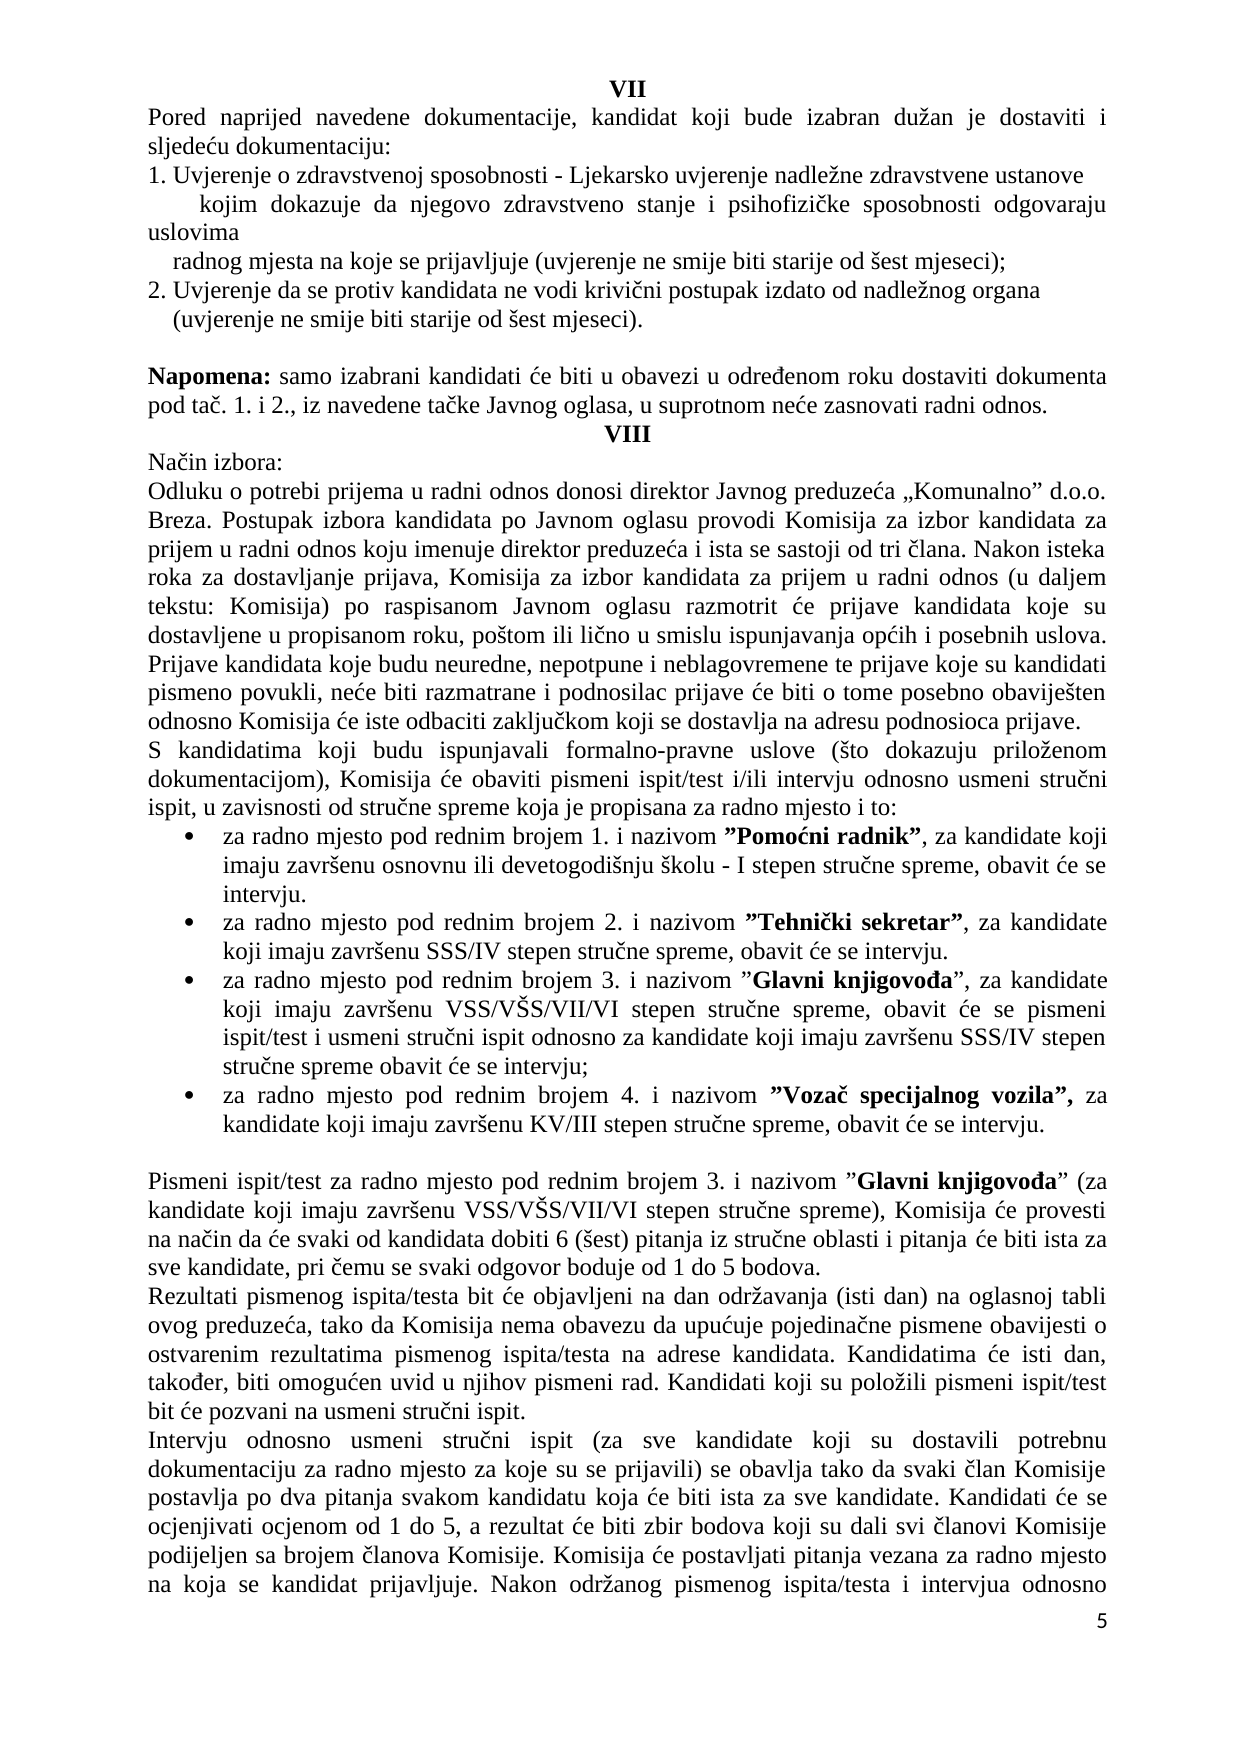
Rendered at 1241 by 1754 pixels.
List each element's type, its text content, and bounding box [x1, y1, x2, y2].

text Pismeni ispit/test za radno mjesto pod rednim brojem 3. i nazivom ”Glavni knjigovođa” (za kandidate koji imaju završenu VSS/VŠS/VII/VI stepen stručne spreme), Komisija će provesti na način da će svaki od kandidata dobiti 6 (šest) pitanja iz stručne oblasti i pitanja će biti ista za sve kandidate, pri čemu se svaki odgovor boduje od 1 do 5 bodova. [148, 1166, 1107, 1281]
list za radno mjesto pod rednim brojem 1. i nazivom ”Pomoćni radnik”, za kandidate koji imaju završenu osnovnu ili devetogodišnju školu - I stepen stručne spreme, obavit će se intervju. [185, 821, 1107, 907]
text Način izbora: [148, 447, 1107, 476]
text Odluku o potrebi prijema u radni odnos donosi direktor Javnog preduzeća „Komunalno” d.o.o. Breza. Postupak izbora kandidata po Javnom oglasu provodi Komisija za izbor kandidata za prijem u radni odnos koju imenuje direktor preduzeća i ista se sastoji od tri člana. Nakon isteka roka za dostavljanje prijava, Komisija za izbor kandidata za prijem u radni odnos (u daljem tekstu: Komisija) po raspisanom Javnom oglasu razmotrit će prijave kandidata koje su dostavljene u propisanom roku, poštom ili lično u smislu ispunjavanja općih i posebnih uslova. Prijave kandidata koje budu neuredne, nepotpune i neblagovremene te prijave koje su kandidati pismeno povukli, neće biti razmatrane i podnosilac prijave će biti o tome posebno obaviješten odnosno Komisija će iste odbaciti zaključkom koji se dostavlja na adresu podnosioca prijave. [148, 476, 1107, 735]
text Intervju odnosno usmeni stručni ispit (za sve kandidate koji su dostavili potrebnu dokumentaciju za radno mjesto za koje su se prijavili) se obavlja tako da svaki član Komisije postavlja po dva pitanja svakom kandidatu koja će biti ista za sve kandidate. Kandidati će se ocjenjivati ocjenom od 1 do 5, a rezultat će biti zbir bodova koji su dali svi članovi Komisije podijeljen sa brojem članova Komisije. Komisija će postavljati pitanja vezana za radno mjesto na koja se kandidat prijavljuje. Nakon održanog pismenog ispita/testa i intervjua odnosno [148, 1425, 1107, 1597]
text Rezultati pismenog ispita/testa bit će objavljeni na dan održavanja (isti dan) na oglasnoj tabli ovog preduzeća, tako da Komisija nema obavezu da upućuje pojedinačne pismene obavijesti o ostvarenim rezultatima pismenog ispita/testa na adrese kandidata. Kandidatima će isti dan, također, biti omogućen uvid u njihov pismeni rad. Kandidati koji su položili pismeni ispit/test bit će pozvani na usmeni stručni ispit. [148, 1281, 1107, 1425]
list za radno mjesto pod rednim brojem 3. i nazivom ”Glavni knjigovođa”, za kandidate koji imaju završenu VSS/VŠS/VII/VI stepen stručne spreme, obavit će se pismeni ispit/test i usmeni stručni ispit odnosno za kandidate koji imaju završenu SSS/IV stepen stručne spreme obavit će se intervju; [185, 965, 1107, 1080]
text VII [148, 74, 1107, 102]
text 2. Uvjerenje da se protiv kandidata ne vodi krivični postupak izdato od nadležnog organa [148, 275, 1107, 304]
text radnog mjesta na koje se prijavljuje (uvjerenje ne smije biti starije od šest mjeseci); [148, 246, 1107, 275]
text (uvjerenje ne smije biti starije od šest mjeseci). [148, 304, 1107, 332]
text S kandidatima koji budu ispunjavali formalno-pravne uslove (što dokazuju priloženom dokumentacijom), Komisija će obaviti pismeni ispit/test i/ili intervju odnosno usmeni stručni ispit, u zavisnosti od stručne spreme koja je propisana za radno mjesto i to: [148, 735, 1107, 821]
text Napomena: samo izabrani kandidati će biti u obavezi u određenom roku dostaviti dokumenta pod tač. 1. i 2., iz navedene tačke Javnog oglasa, u suprotnom neće zasnovati radni odnos. [148, 361, 1107, 419]
text Pored naprijed navedene dokumentacije, kandidat koji bude izabran dužan je dostaviti i sljedeću dokumentaciju: [148, 102, 1107, 160]
list za radno mjesto pod rednim brojem 4. i nazivom ”Vozač specijalnog vozila”, za kandidate koji imaju završenu KV/III stepen stručne spreme, obavit će se intervju. [185, 1080, 1107, 1137]
text VIII [148, 419, 1107, 447]
text 1. Uvjerenje o zdravstvenoj sposobnosti - Ljekarsko uvjerenje nadležne zdravstvene ustanove [148, 160, 1107, 189]
list za radno mjesto pod rednim brojem 2. i nazivom ”Tehnički sekretar”, za kandidate koji imaju završenu SSS/IV stepen stručne spreme, obavit će se intervju. [185, 907, 1107, 965]
text kojim dokazuje da njegovo zdravstveno stanje i psihofizičke sposobnosti odgovaraju uslovima [148, 189, 1107, 246]
